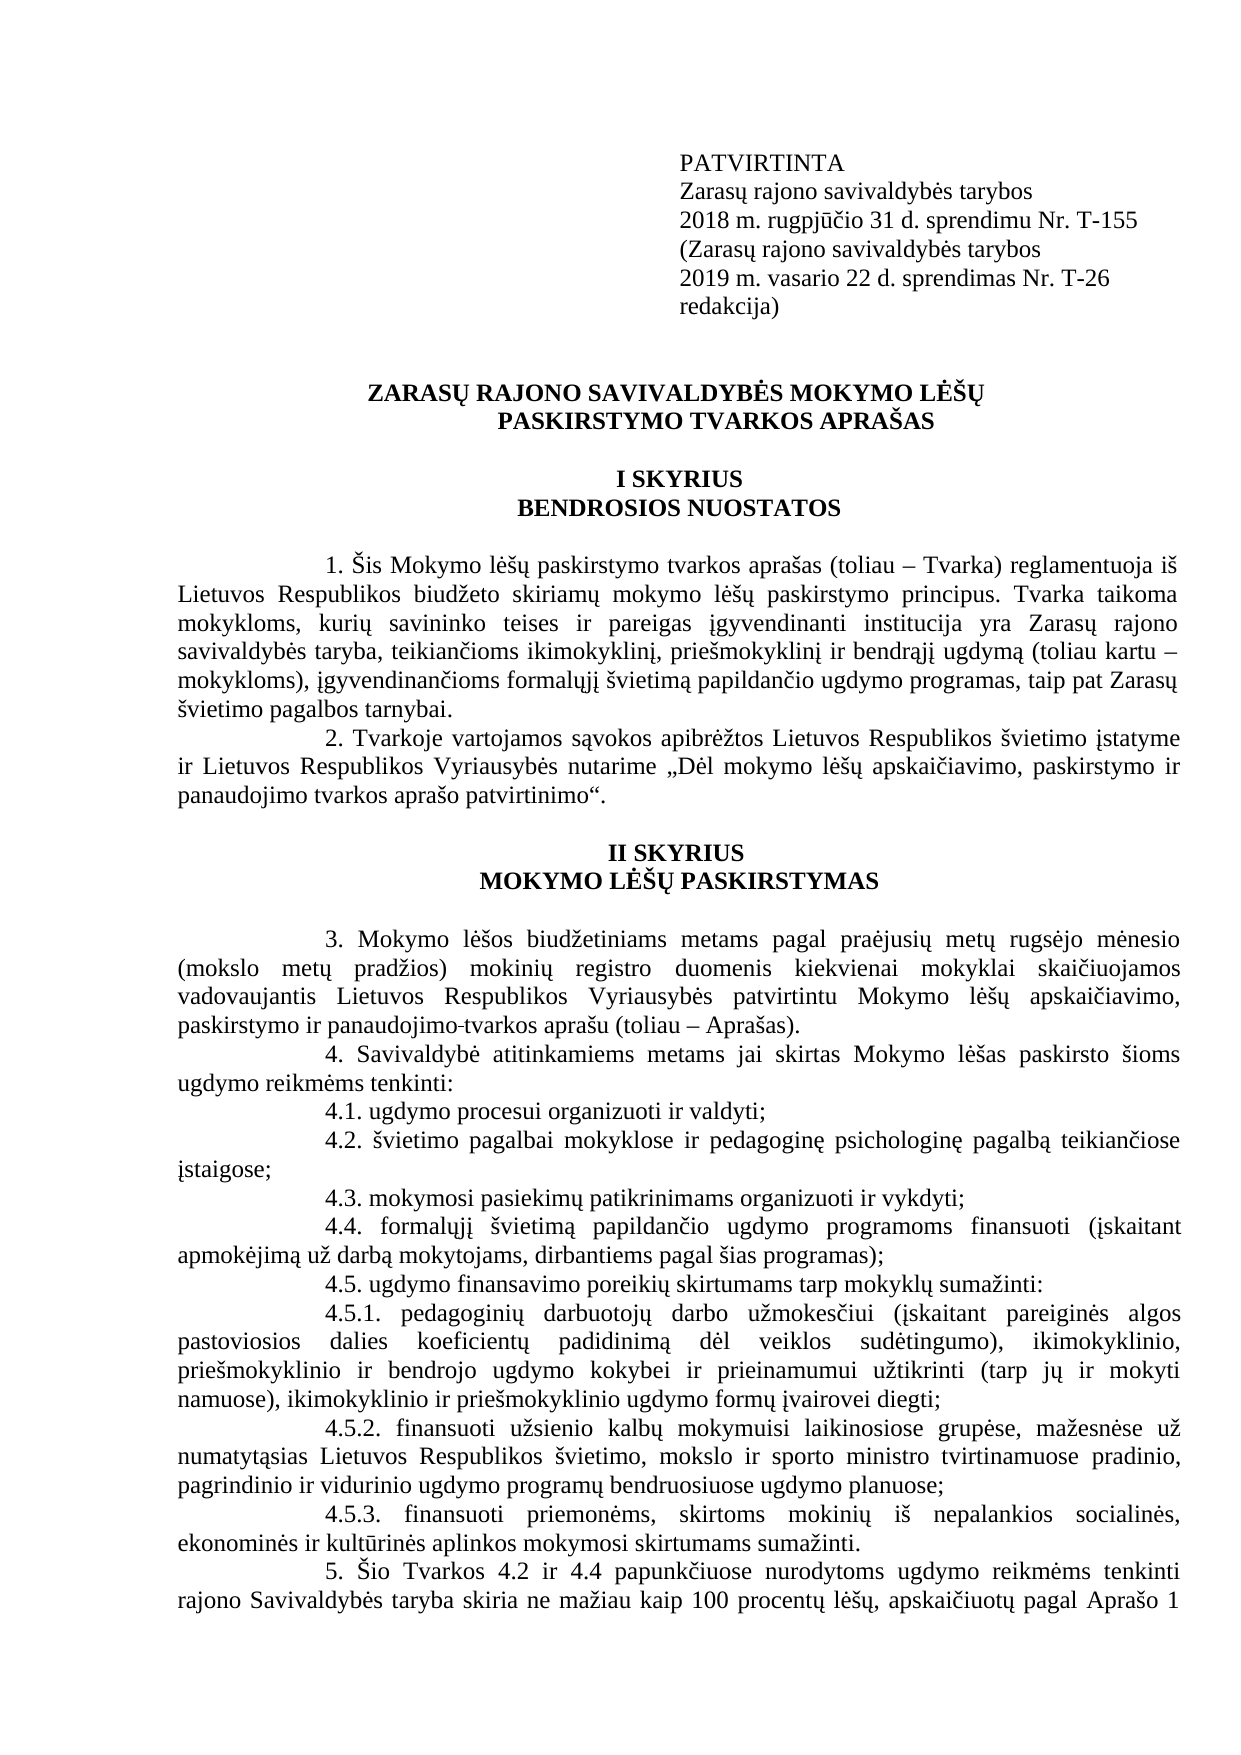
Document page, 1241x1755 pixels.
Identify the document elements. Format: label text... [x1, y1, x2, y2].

text (Zarasų rajono savivaldybės tarybos [679, 234, 1167, 263]
text PATVIRTINTA [679, 148, 1181, 176]
text MOKYMO LĖŠŲ PASKIRSTYMAS [177, 866, 1181, 895]
text Zarasų rajono savivaldybės tarybos [679, 176, 1167, 205]
text 2018 m. rugpjūčio 31 d. sprendimu Nr. T-155 [679, 205, 1167, 234]
text 2019 m. vasario 22 d. sprendimas Nr. T-26 redakcija) [679, 263, 1167, 320]
text PASKIRSTYMO TVARKOS APRAŠAS [251, 406, 1181, 435]
text 4.5.1. pedagoginių darbuotojų darbo užmokesčiui (įskaitant pareiginės algos pastoviosios dalies koeficientų padidinimą dėl veiklos sudėtingumo), ikimokyklinio, priešmokyklinio ir bendrojo ugdymo kokybei ir prieinamumui užtikrinti (tarp jų ir mokyti namuose), ikimokyklinio ir priešmokyklinio ugdymo formų įvairovei diegti; [177, 1298, 1181, 1413]
text 4.3. mokymosi pasiekimų patikrinimams organizuoti ir vykdyti; [177, 1183, 1181, 1211]
text II SKYRIUS [177, 838, 1181, 866]
text 1. Šis Mokymo lėšų paskirstymo tvarkos aprašas (toliau – Tvarka) reglamentuoja iš Lietuvos Respublikos biudžeto skiriamų mokymo lėšų paskirstymo principus. Tvarka taikoma mokykloms, kurių savininko teises ir pareigas įgyvendinanti institucija yra Zarasų rajono savivaldybės taryba, teikiančioms ikimokyklinį, priešmokyklinį ir bendrąjį ugdymą (toliau kartu – mokykloms), įgyvendinančioms formalųjį švietimą papildančio ugdymo programas, taip pat Zarasų švietimo pagalbos tarnybai. [177, 550, 1178, 723]
text 4.5. ugdymo finansavimo poreikių skirtumams tarp mokyklų sumažinti: [177, 1269, 1181, 1298]
text 4.1. ugdymo procesui organizuoti ir valdyti; [177, 1096, 1181, 1125]
text 4.2. švietimo pagalbai mokyklose ir pedagoginę psichologinę pagalbą teikiančiose įstaigose; [177, 1125, 1181, 1183]
text 4.5.3. finansuoti priemonėms, skirtoms mokinių iš nepalankios socialinės, ekonominės ir kultūrinės aplinkos mokymosi skirtumams sumažinti. [177, 1499, 1181, 1556]
text 4. Savivaldybė atitinkamiems metams jai skirtas Mokymo lėšas paskirsto šioms ugdymo reikmėms tenkinti: [177, 1039, 1181, 1096]
text 2. Tvarkoje vartojamos sąvokos apibrėžtos Lietuvos Respublikos švietimo įstatyme ir Lietuvos Respublikos Vyriausybės nutarime „Dėl mokymo lėšų apskaičiavimo, paskirstymo ir panaudojimo tvarkos aprašo patvirtinimo“. [177, 723, 1181, 809]
text 3. Mokymo lėšos biudžetiniams metams pagal praėjusių metų rugsėjo mėnesio (mokslo metų pradžios) mokinių registro duomenis kiekvienai mokyklai skaičiuojamos vadovaujantis Lietuvos Respublikos Vyriausybės patvirtintu Mokymo lėšų apskaičiavimo, paskirstymo ir panaudojimo tvarkos aprašu (toliau – Aprašas). [177, 924, 1181, 1039]
text 5. Šio Tvarkos 4.2 ir 4.4 papunkčiuose nurodytoms ugdymo reikmėms tenkinti rajono Savivaldybės taryba skiria ne mažiau kaip 100 procentų lėšų, apskaičiuotų pagal Aprašo 1 [177, 1556, 1181, 1614]
text BENDROSIOS NUOSTATOS [177, 493, 1181, 521]
text 4.5.2. finansuoti užsienio kalbų mokymuisi laikinosiose grupėse, mažesnėse už numatytąsias Lietuvos Respublikos švietimo, mokslo ir sporto ministro tvirtinamuose pradinio, pagrindinio ir vidurinio ugdymo programų bendruosiuose ugdymo planuose; [177, 1413, 1181, 1499]
text I SKYRIUS [177, 464, 1181, 493]
text 4.4. formalųjį švietimą papildančio ugdymo programoms finansuoti (įskaitant apmokėjimą už darbą mokytojams, dirbantiems pagal šias programas); [177, 1211, 1181, 1269]
text ZARASŲ RAJONO SAVIVALDYBĖS MOKYMO LĖŠŲ [177, 378, 1181, 406]
